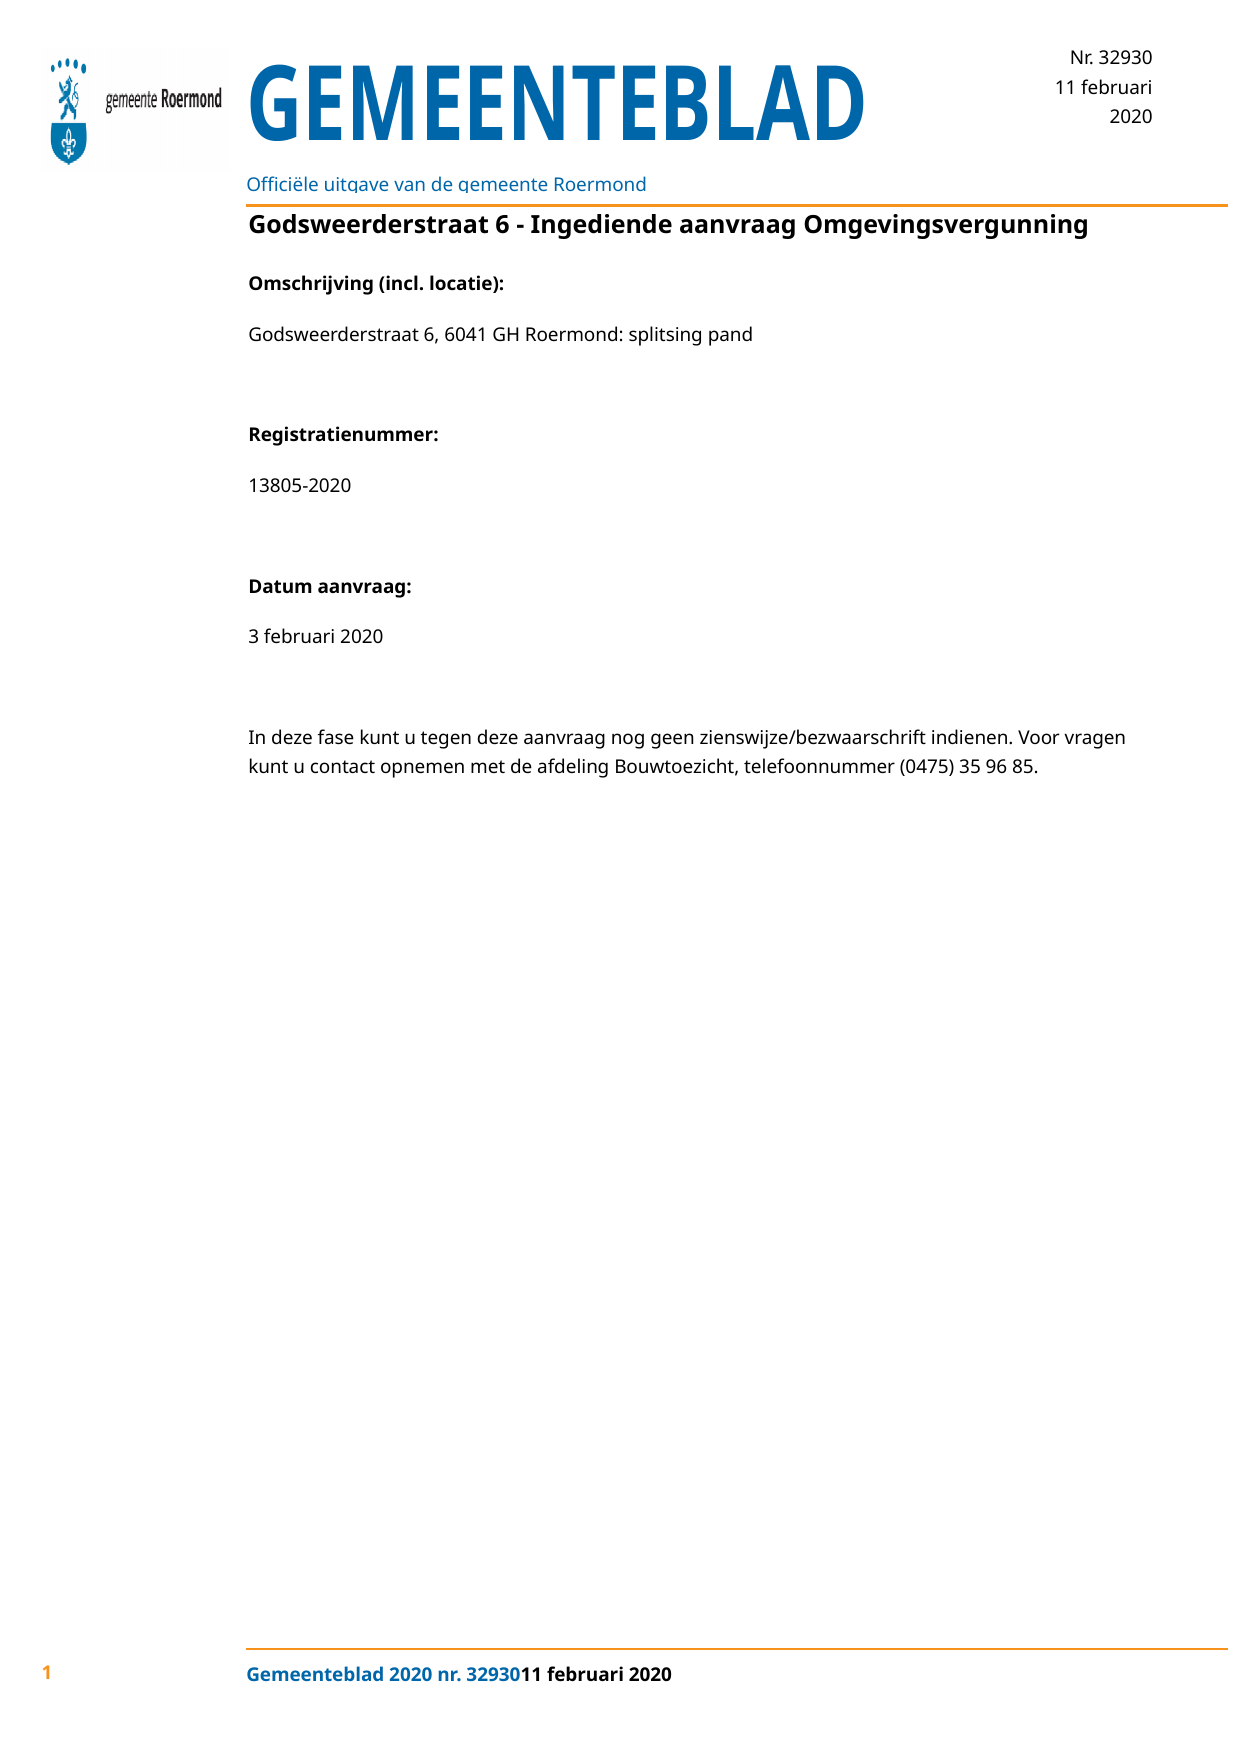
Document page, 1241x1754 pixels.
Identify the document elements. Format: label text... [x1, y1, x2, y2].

text In deze fase kunt u tegen deze aanvraag nog geen zienswijze/bezwaarschrift indienen. Voor vragen kunt u contact opnemen met de afdeling Bouwtoezicht, telefoonnummer (0475) 35 96 85. [248, 724, 1152, 779]
text Godsweerderstraat 6 - Ingediende aanvraag Omgevingsvergunning [248, 207, 1152, 241]
text Godsweerderstraat 6, 6041 GH Roermond: splitsing pand [248, 321, 1152, 346]
picture [41, 47, 231, 172]
text Omschrijving (incl. locatie): [248, 270, 1152, 296]
text 13805-2020 [248, 472, 1152, 498]
text 3 februari 2020 [248, 623, 1152, 649]
text Datum aanvraag: [248, 573, 1152, 598]
text Registratienummer: [248, 422, 1152, 447]
